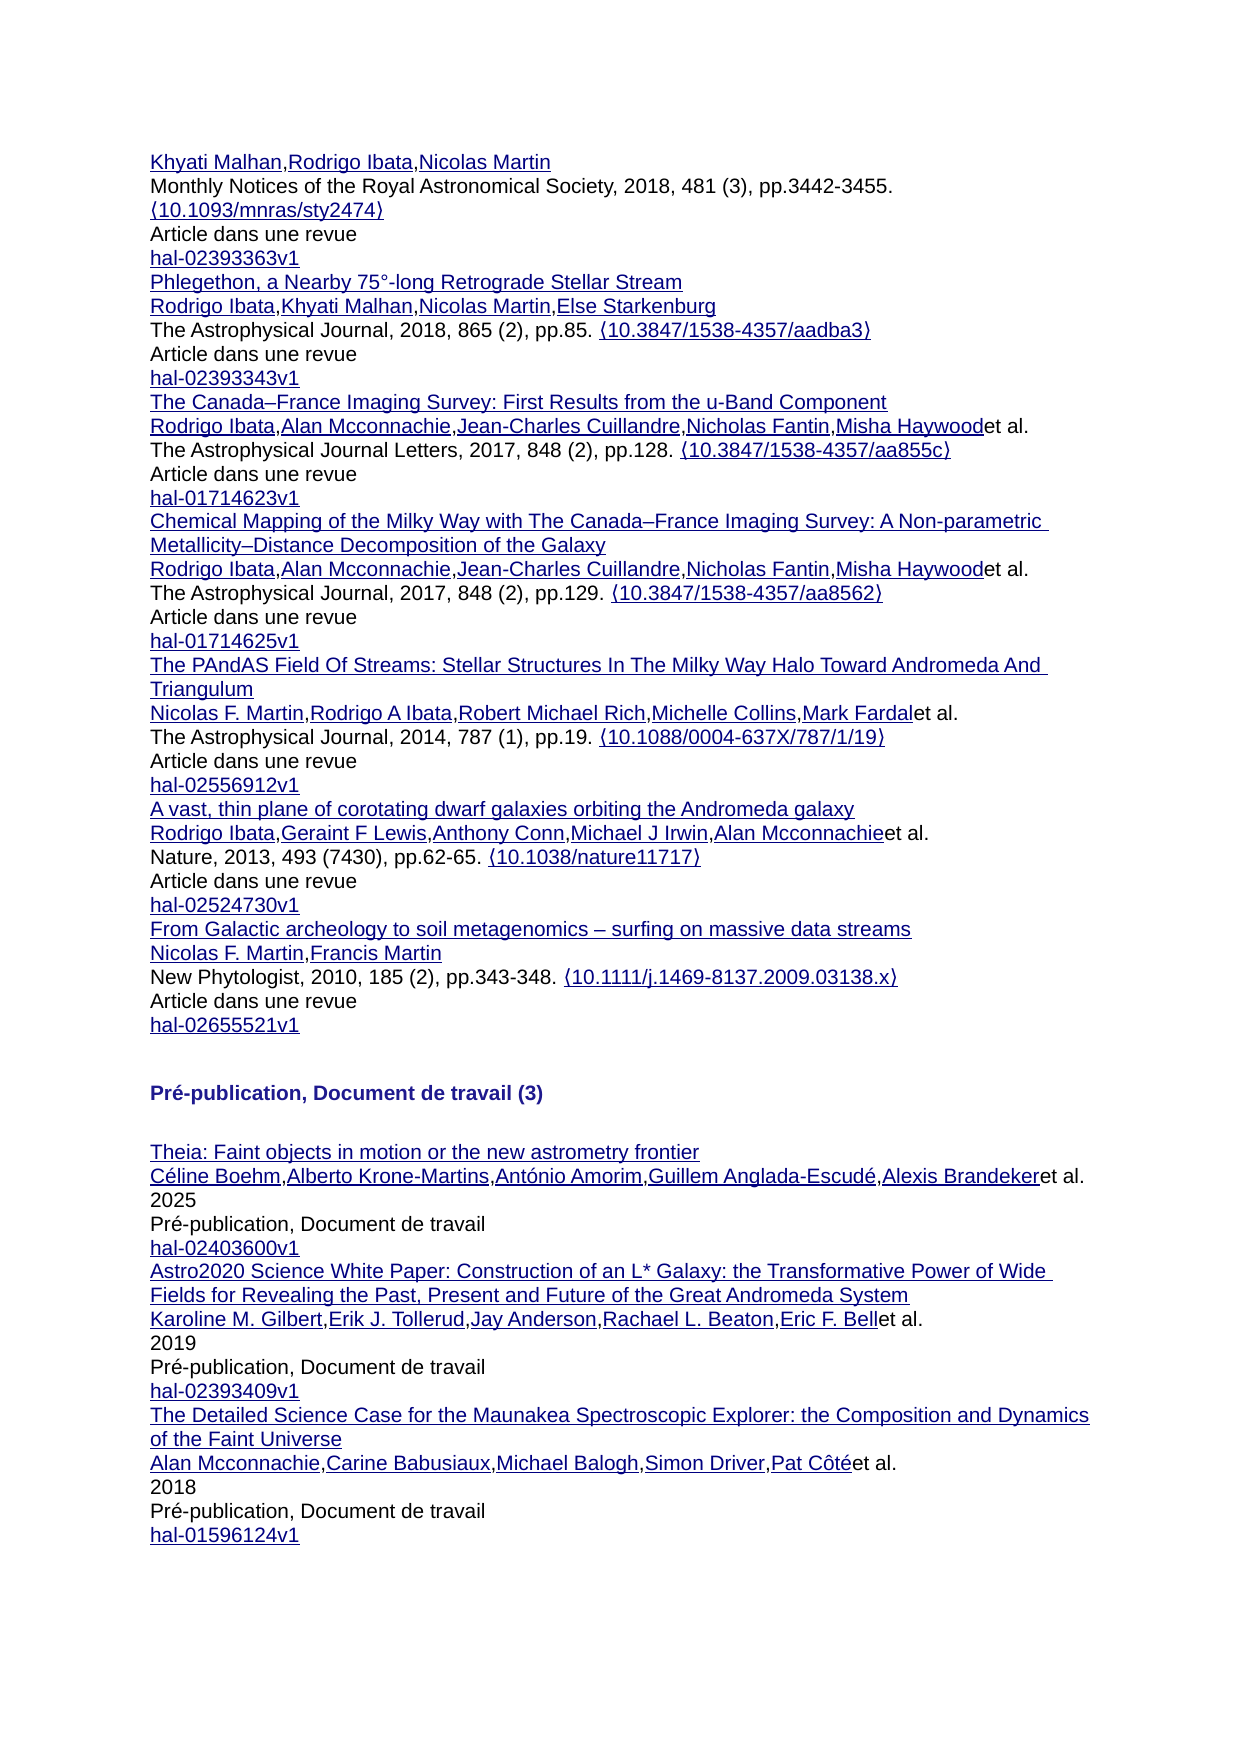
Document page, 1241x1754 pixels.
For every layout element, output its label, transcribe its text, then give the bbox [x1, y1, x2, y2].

table_header Theia: Faint objects in motion or the new astrometry frontier Céline Boehm,Alberto Krone-Martins,António Amorim,Guillem Anglada-Escudé,Alexis Brandekeret al. 2025 Pré-publication, Document de travail hal-02403600v1 [150, 1140, 1090, 1259]
table_cell Chemical Mapping of the Milky Way with The Canada–France Imaging Survey: A Non-parametric Metallicity–Distance Decomposition of the Galaxy Rodrigo Ibata,Alan Mcconnachie,Jean-Charles Cuillandre,Nicholas Fantin,Misha Haywoodet al. The Astrophysical Journal, 2017, 848 (2), pp.129. ⟨10.3847/1538-4357/aa8562⟩ Article dans une revue hal-01714625v1 [150, 509, 1090, 653]
table_cell Khyati Malhan,Rodrigo Ibata,Nicolas Martin Monthly Notices of the Royal Astronomical Society, 2018, 481 (3), pp.3442-3455. ⟨10.1093/mnras/sty2474⟩ Article dans une revue hal-02393363v1 [150, 150, 1090, 270]
table_cell The PAndAS Field Of Streams: Stellar Structures In The Milky Way Halo Toward Andromeda And Triangulum Nicolas F. Martin,Rodrigo A Ibata,Robert Michael Rich,Michelle Collins,Mark Fardalet al. The Astrophysical Journal, 2014, 787 (1), pp.19. ⟨10.1088/0004-637X/787/1/19⟩ Article dans une revue hal-02556912v1 [150, 653, 1090, 797]
table_cell The Detailed Science Case for the Maunakea Spectroscopic Explorer: the Composition and Dynamics [150, 1403, 1090, 1424]
table_cell From Galactic archeology to soil metagenomics – surfing on massive data streams Nicolas F. Martin,Francis Martin New Phytologist, 2010, 185 (2), pp.343-348. ⟨10.1111/j.1469-8137.2009.03138.x⟩ Article dans une revue hal-02655521v1 [150, 917, 1090, 1036]
table_cell of the Faint Universe Alan Mcconnachie,Carine Babusiaux,Michael Balogh,Simon Driver,Pat Côtéet al. 2018 Pré-publication, Document de travail hal-01596124v1 [150, 1425, 1090, 1547]
table_cell Phlegethon, a Nearby 75°-long Retrograde Stellar Stream Rodrigo Ibata,Khyati Malhan,Nicolas Martin,Else Starkenburg The Astrophysical Journal, 2018, 865 (2), pp.85. ⟨10.3847/1538-4357/aadba3⟩ Article dans une revue hal-02393343v1 [150, 270, 1090, 389]
table_cell Astro2020 Science White Paper: Construction of an L* Galaxy: the Transformative Power of Wide Fields for Revealing the Past, Present and Future of the Great Andromeda System Karoline M. Gilbert,Erik J. Tollerud,Jay Anderson,Rachael L. Beaton,Eric F. Bellet al. 2019 Pré-publication, Document de travail hal-02393409v1 [150, 1259, 1090, 1403]
table_cell A vast, thin plane of corotating dwarf galaxies orbiting the Andromeda galaxy Rodrigo Ibata,Geraint F Lewis,Anthony Conn,Michael J Irwin,Alan Mcconnachieet al. Nature, 2013, 493 (7430), pp.62-65. ⟨10.1038/nature11717⟩ Article dans une revue hal-02524730v1 [150, 797, 1090, 917]
table_cell The Canada–France Imaging Survey: First Results from the u-Band Component Rodrigo Ibata,Alan Mcconnachie,Jean-Charles Cuillandre,Nicholas Fantin,Misha Haywoodet al. The Astrophysical Journal Letters, 2017, 848 (2), pp.128. ⟨10.3847/1538-4357/aa855c⟩ Article dans une revue hal-01714623v1 [150, 390, 1090, 509]
subtitle Pré-publication, Document de travail (3) [150, 1081, 1090, 1105]
